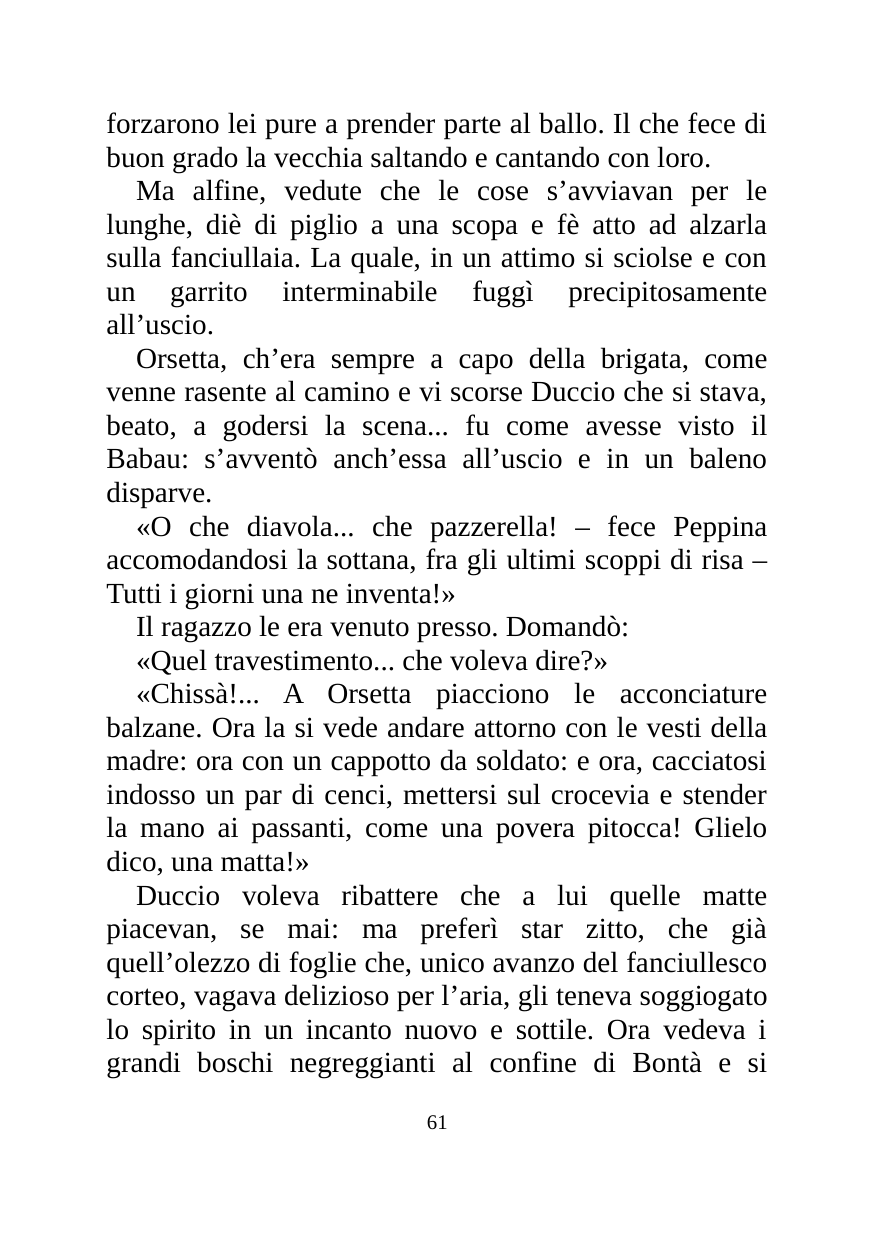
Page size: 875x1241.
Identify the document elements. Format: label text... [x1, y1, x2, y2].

text «O che diavola... che pazzerella! – fece Peppina accomodandosi la sottana, fra gli ultimi scoppi di risa – Tutti i giorni una ne inventa!» [106, 509, 768, 609]
text Il ragazzo le era venuto presso. Domandò: [106, 609, 768, 643]
text forzarono lei pure a prender parte al ballo. Il che fece di buon grado la vecchia saltando e cantando con loro. [106, 106, 768, 173]
text «Quel travestimento... che voleva dire?» [106, 643, 768, 676]
text Duccio voleva ribattere che a lui quelle matte piacevan, se mai: ma preferì star zitto, che già quell’olezzo di foglie che, unico avanzo del fanciullesco corteo, vagava delizioso per l’aria, gli teneva soggiogato lo spirito in un incanto nuovo e sottile. Ora vedeva i grandi boschi negreggianti al confine di Bontà e si [106, 878, 768, 1079]
text Ma alfine, vedute che le cose s’avviavan per le lunghe, diè di piglio a una scopa e fè atto ad alzarla sulla fanciullaia. La quale, in un attimo si sciolse e con un garrito interminabile fuggì precipitosamente all’uscio. [106, 173, 768, 341]
text «Chissà!... A Orsetta piacciono le acconciature balzane. Ora la si vede andare attorno con le vesti della madre: ora con un cappotto da soldato: e ora, cacciatosi indosso un par di cenci, mettersi sul crocevia e stender la mano ai passanti, come una povera pitocca! Glielo dico, una matta!» [106, 676, 768, 878]
text Orsetta, ch’era sempre a capo della brigata, come venne rasente al camino e vi scorse Duccio che si stava, beato, a godersi la scena... fu come avesse visto il Babau: s’avventò anch’essa all’uscio e in un baleno disparve. [106, 341, 768, 509]
